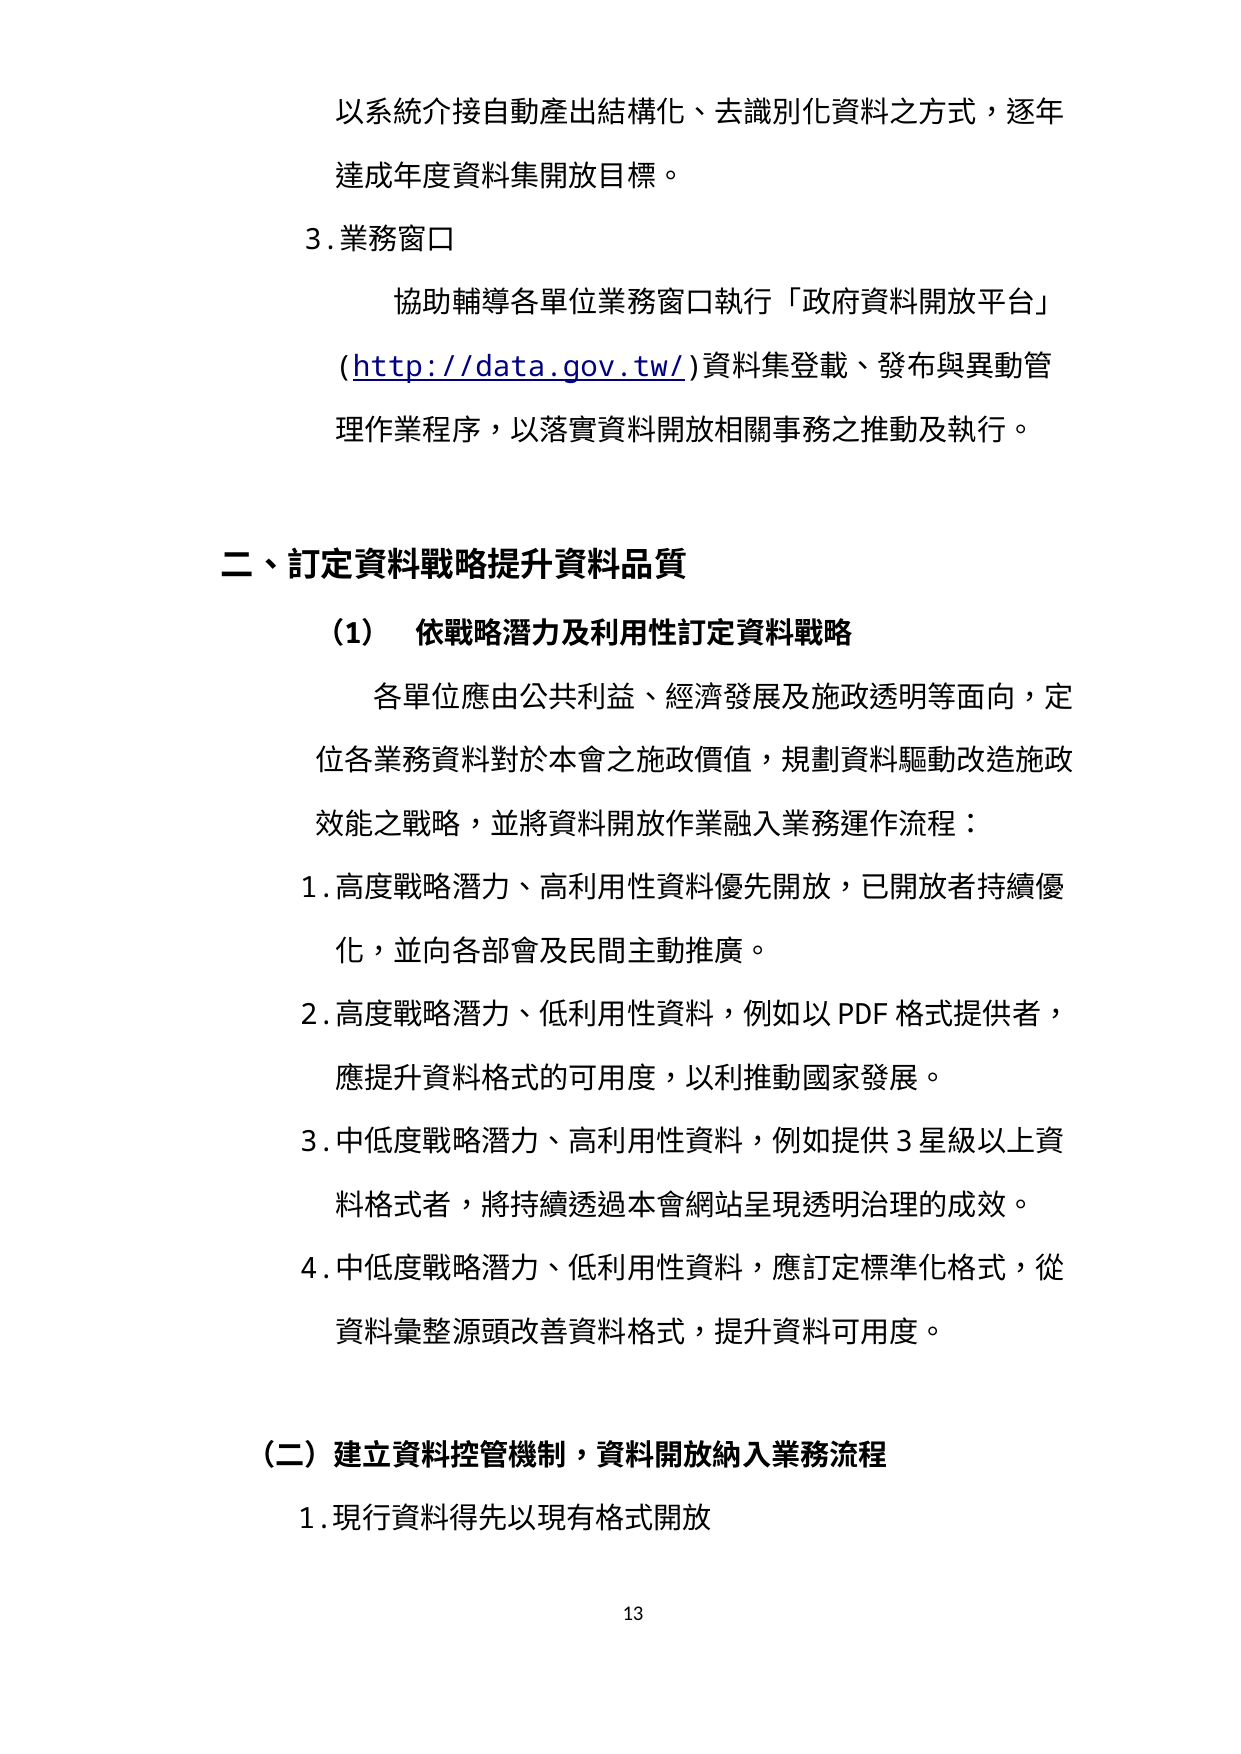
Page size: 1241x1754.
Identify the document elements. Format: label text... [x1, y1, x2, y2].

text （二）建立資料控管機制，資料開放納入業務流程 [187, 1431, 1078, 1473]
list 高度戰略潛力、高利用性資料優先開放，已開放者持續優化，並向各部會及民間主動推廣。 [300, 864, 1078, 969]
text 協助輔導各單位業務窗口執行「政府資料開放平台」(http://data.gov.tw/)資料集登載、發布與異動管理作業程序，以落實資料開放相關事務之推動及執行。 [335, 279, 1078, 448]
text 二、訂定資料戰略提升資料品質 [187, 538, 1078, 586]
text 針對業務職掌所開發之系統或資料庫管理及維護人員，提供應用範例，促使業務單位主動發掘蘊藏資料，並朝向以系統介接自動產出結構化、去識別化資料之方式，逐年達成年度資料集開放目標。 [335, 89, 1078, 194]
text 1.現行資料得先以現有格式開放 [298, 1494, 1078, 1537]
list 依戰略潛力及利用性訂定資料戰略 [315, 610, 1078, 652]
list 高度戰略潛力、低利用性資料，例如以PDF格式提供者，應提升資料格式的可用度，以利推動國家發展。 [300, 991, 1078, 1097]
list 中低度戰略潛力、低利用性資料，應訂定標準化格式，從資料彙整源頭改善資料格式，提升資料可用度。 [300, 1245, 1078, 1351]
list 中低度戰略潛力、高利用性資料，例如提供3星級以上資料格式者，將持續透過本會網站呈現透明治理的成效。 [300, 1118, 1078, 1223]
text 3.業務窗口 [187, 216, 1078, 258]
text 各單位應由公共利益、經濟發展及施政透明等面向，定位各業務資料對於本會之施政價值，規劃資料驅動改造施政效能之戰略，並將資料開放作業融入業務運作流程： [315, 673, 1078, 843]
